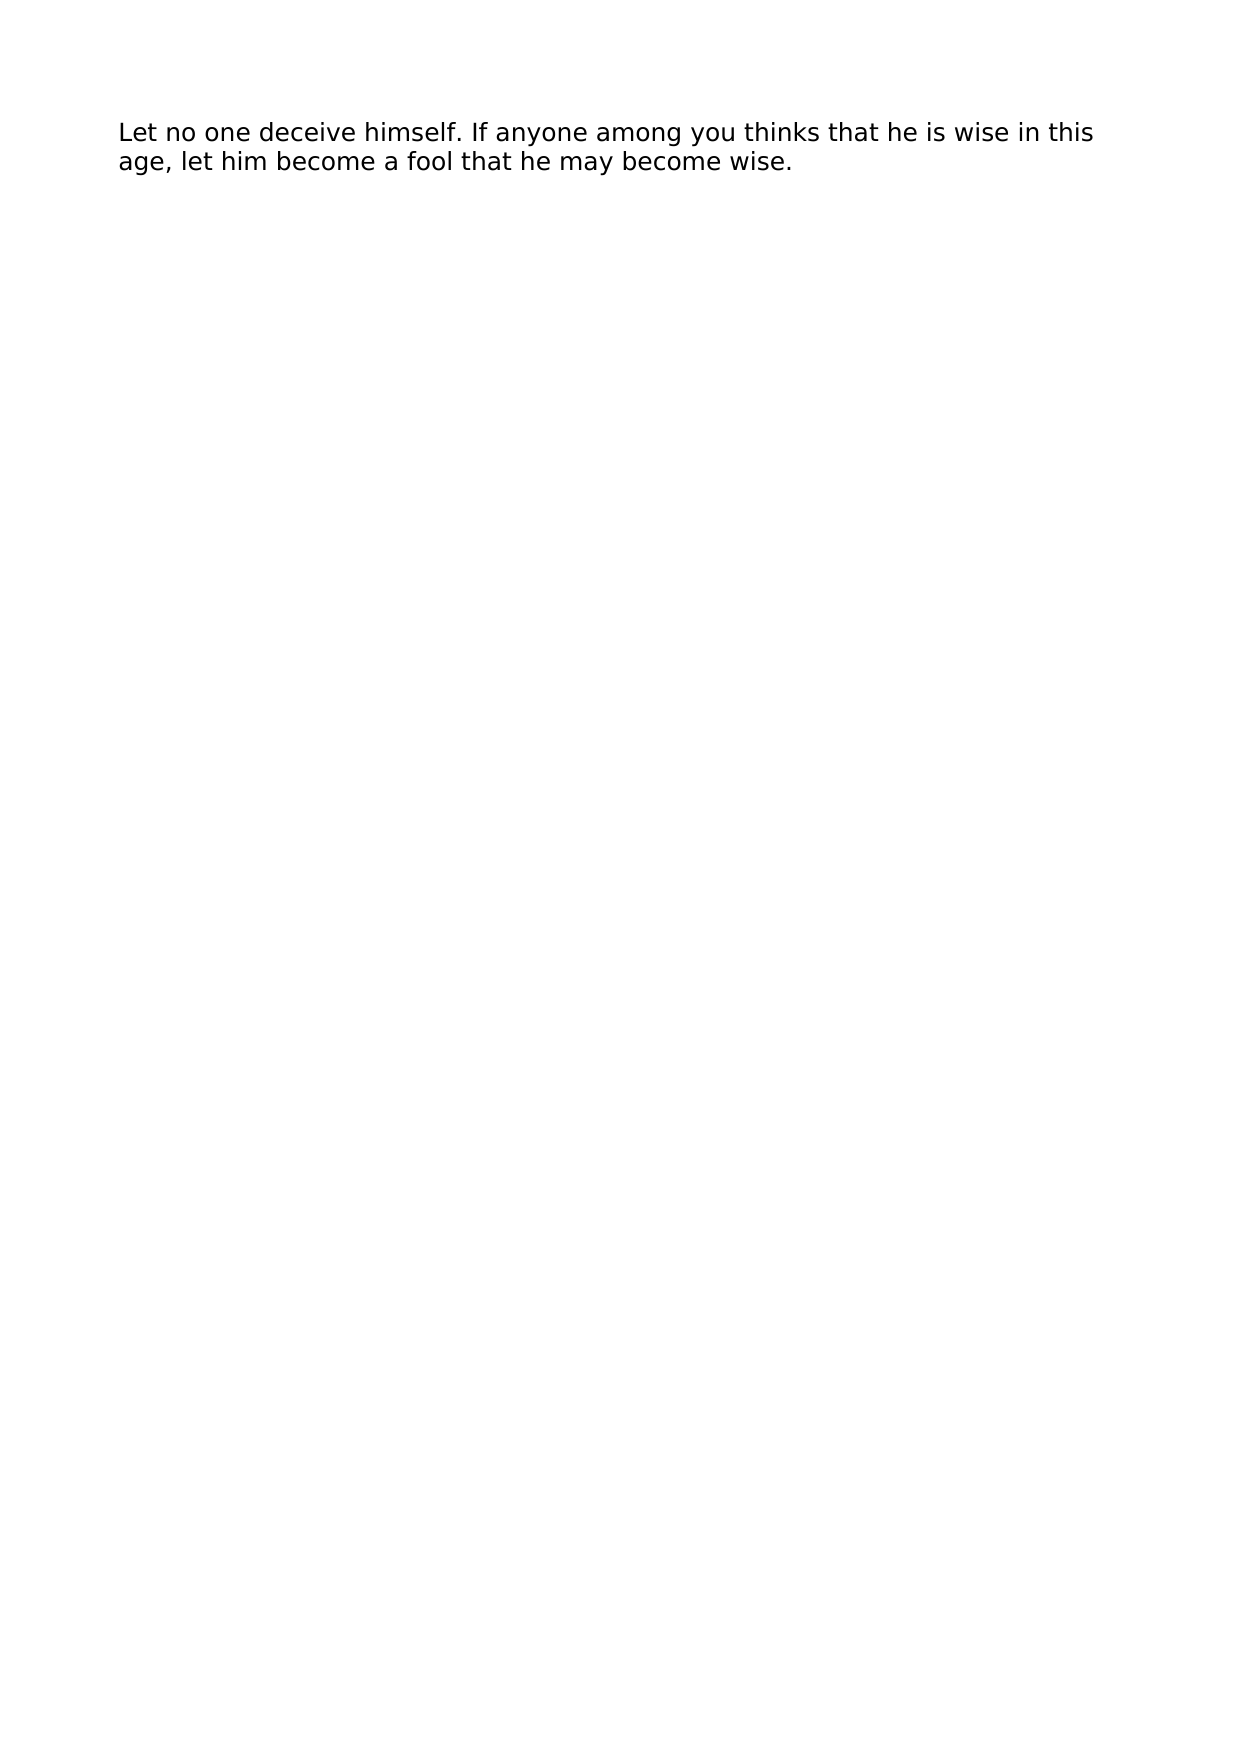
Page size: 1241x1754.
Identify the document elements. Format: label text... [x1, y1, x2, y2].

text Let no one deceive himself. If anyone among you thinks that he is wise in this age, let him become a fool that he may become wise. [118, 118, 1122, 176]
